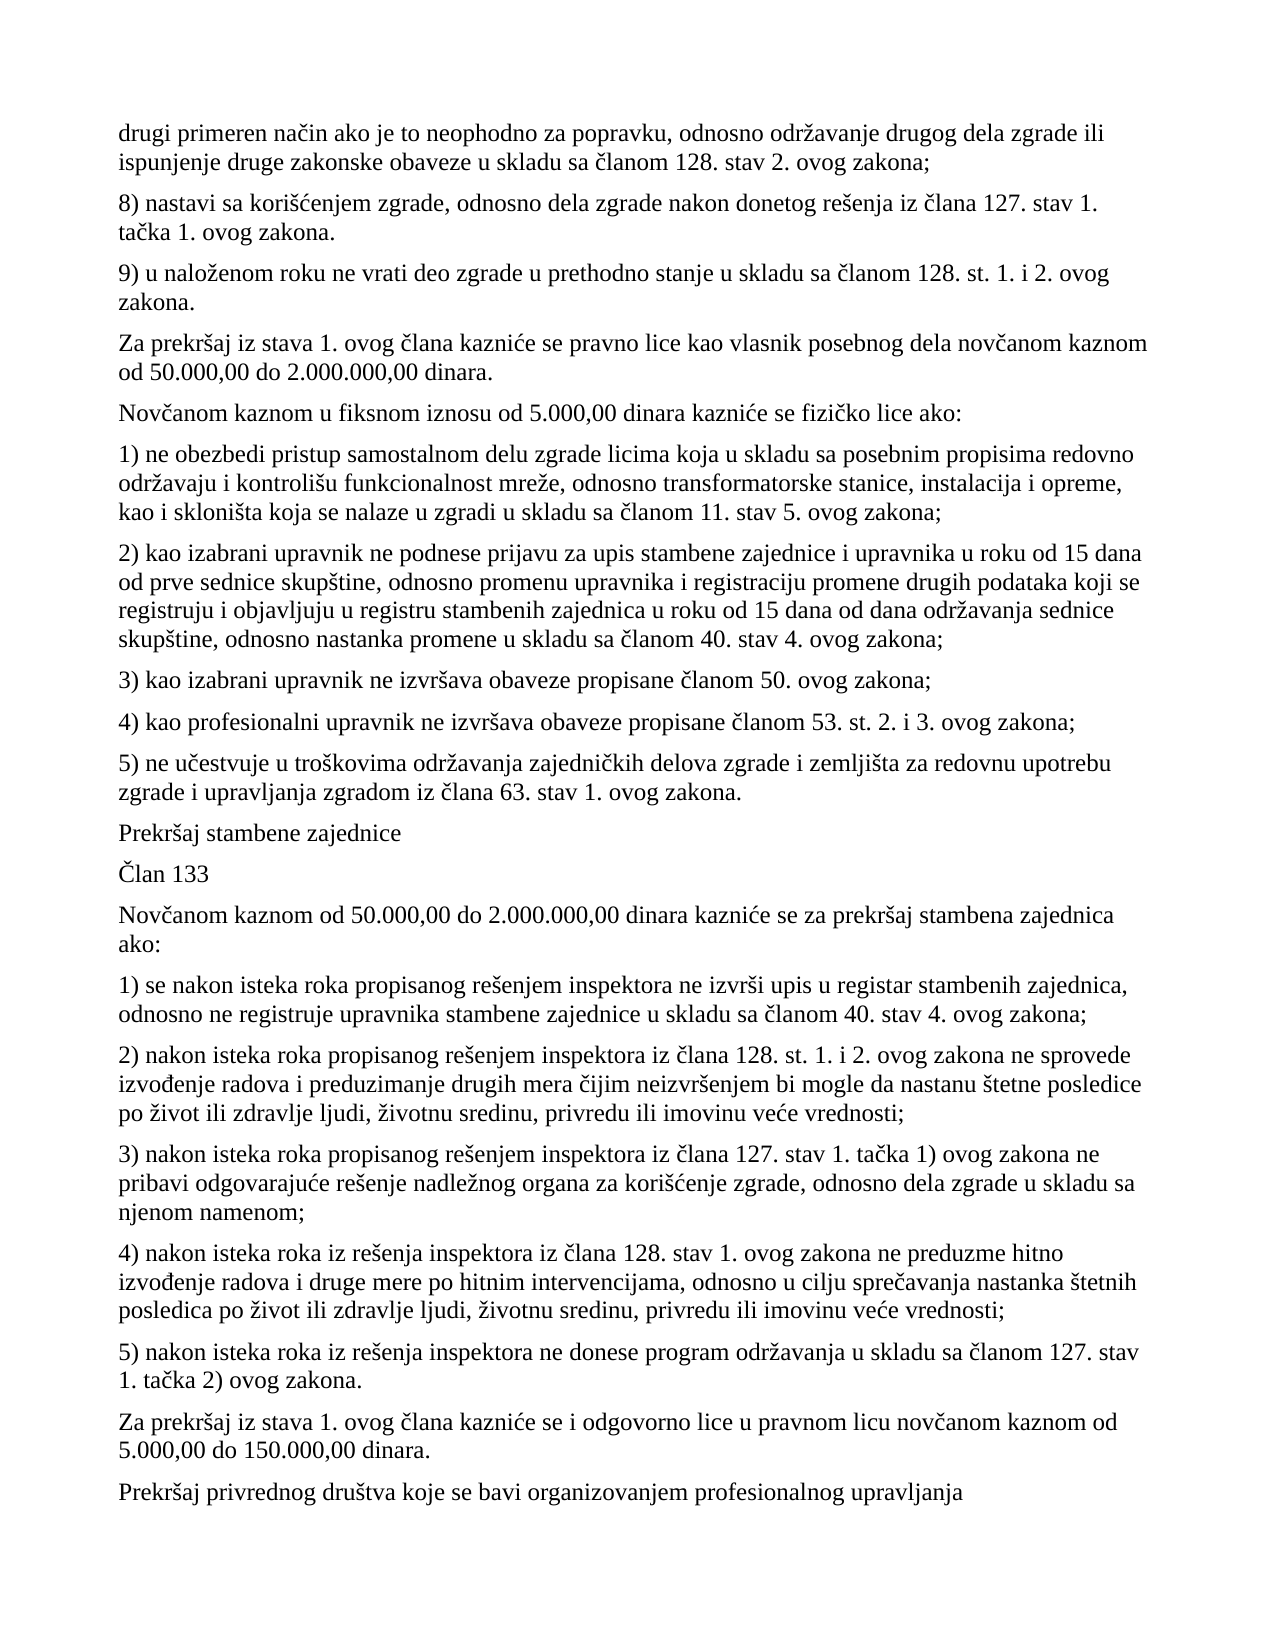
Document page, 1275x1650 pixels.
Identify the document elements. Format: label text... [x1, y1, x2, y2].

text 8) nastavi sa korišćenjem zgrade, odnosno dela zgrade nakon donetog rešenja iz člana 127. stav 1. tačka 1. ovog zakona. [118, 188, 1157, 246]
text 9) u naloženom roku ne vrati deo zgrade u prethodno stanje u skladu sa članom 128. st. 1. i 2. ovog zakona. [118, 258, 1157, 316]
text 1) ne obezbedi pristup samostalnom delu zgrade licima koja u skladu sa posebnim propisima redovno održavaju i kontrolišu funkcionalnost mreže, odnosno transformatorske stanice, instalacija i opreme, kao i skloništa koja se nalaze u zgradi u skladu sa članom 11. stav 5. ovog zakona; [118, 439, 1157, 526]
text 5) nakon isteka roka iz rešenja inspektora ne donese program održavanja u skladu sa članom 127. stav 1. tačka 2) ovog zakona. [118, 1337, 1157, 1394]
text 1) se nakon isteka roka propisanog rešenjem inspektora ne izvrši upis u registar stambenih zajednica, odnosno ne registruje upravnika stambene zajednice u skladu sa članom 40. stav 4. ovog zakona; [118, 971, 1157, 1028]
text Za prekršaj iz stava 1. ovog člana kazniće se i odgovorno lice u pravnom licu novčanom kaznom od 5.000,00 do 150.000,00 dinara. [118, 1407, 1157, 1464]
text Za prekršaj iz stava 1. ovog člana kazniće se pravno lice kao vlasnik posebnog dela novčanom kaznom od 50.000,00 do 2.000.000,00 dinara. [118, 328, 1157, 386]
text 2) kao izabrani upravnik ne podnese prijavu za upis stambene zajednice i upravnika u roku od 15 dana od prve sednice skupštine, odnosno promenu upravnika i registraciju promene drugih podataka koji se registruju i objavljuju u registru stambenih zajednica u roku od 15 dana od dana održavanja sednice skupštine, odnosno nastanka promene u skladu sa članom 40. stav 4. ovog zakona; [118, 538, 1157, 653]
text Novčanom kaznom u fiksnom iznosu od 5.000,00 dinara kazniće se fizičko lice ako: [118, 398, 1157, 427]
text 5) ne učestvuje u troškovima održavanja zajedničkih delova zgrade i zemljišta za redovnu upotrebu zgrade i upravljanja zgradom iz člana 63. stav 1. ovog zakona. [118, 748, 1157, 806]
text drugi primeren način ako je to neophodno za popravku, odnosno održavanje drugog dela zgrade ili ispunjenje druge zakonske obaveze u skladu sa članom 128. stav 2. ovog zakona; [118, 118, 1157, 176]
text Prekršaj privrednog društva koje se bavi organizovanjem profesionalnog upravljanja [118, 1477, 1157, 1506]
text 3) kao izabrani upravnik ne izvršava obaveze propisane članom 50. ovog zakona; [118, 666, 1157, 694]
text 2) nakon isteka roka propisanog rešenjem inspektora iz člana 128. st. 1. i 2. ovog zakona ne sprovede izvođenje radova i preduzimanje drugih mera čijim neizvršenjem bi mogle da nastanu štetne posledice po život ili zdravlje ljudi, životnu sredinu, privredu ili imovinu veće vrednosti; [118, 1041, 1157, 1127]
text Član 133 [118, 859, 1157, 888]
text 3) nakon isteka roka propisanog rešenjem inspektora iz člana 127. stav 1. tačka 1) ovog zakona ne pribavi odgovarajuće rešenje nadležnog organa za korišćenje zgrade, odnosno dela zgrade u skladu sa njenom namenom; [118, 1139, 1157, 1226]
text 4) nakon isteka roka iz rešenja inspektora iz člana 128. stav 1. ovog zakona ne preduzme hitno izvođenje radova i druge mere po hitnim intervencijama, odnosno u cilju sprečavanja nastanka štetnih posledica po život ili zdravlje ljudi, životnu sredinu, privredu ili imovinu veće vrednosti; [118, 1238, 1157, 1324]
text Novčanom kaznom od 50.000,00 do 2.000.000,00 dinara kazniće se za prekršaj stambena zajednica ako: [118, 901, 1157, 958]
text Prekršaj stambene zajednice [118, 818, 1157, 847]
text 4) kao profesionalni upravnik ne izvršava obaveze propisane članom 53. st. 2. i 3. ovog zakona; [118, 707, 1157, 736]
